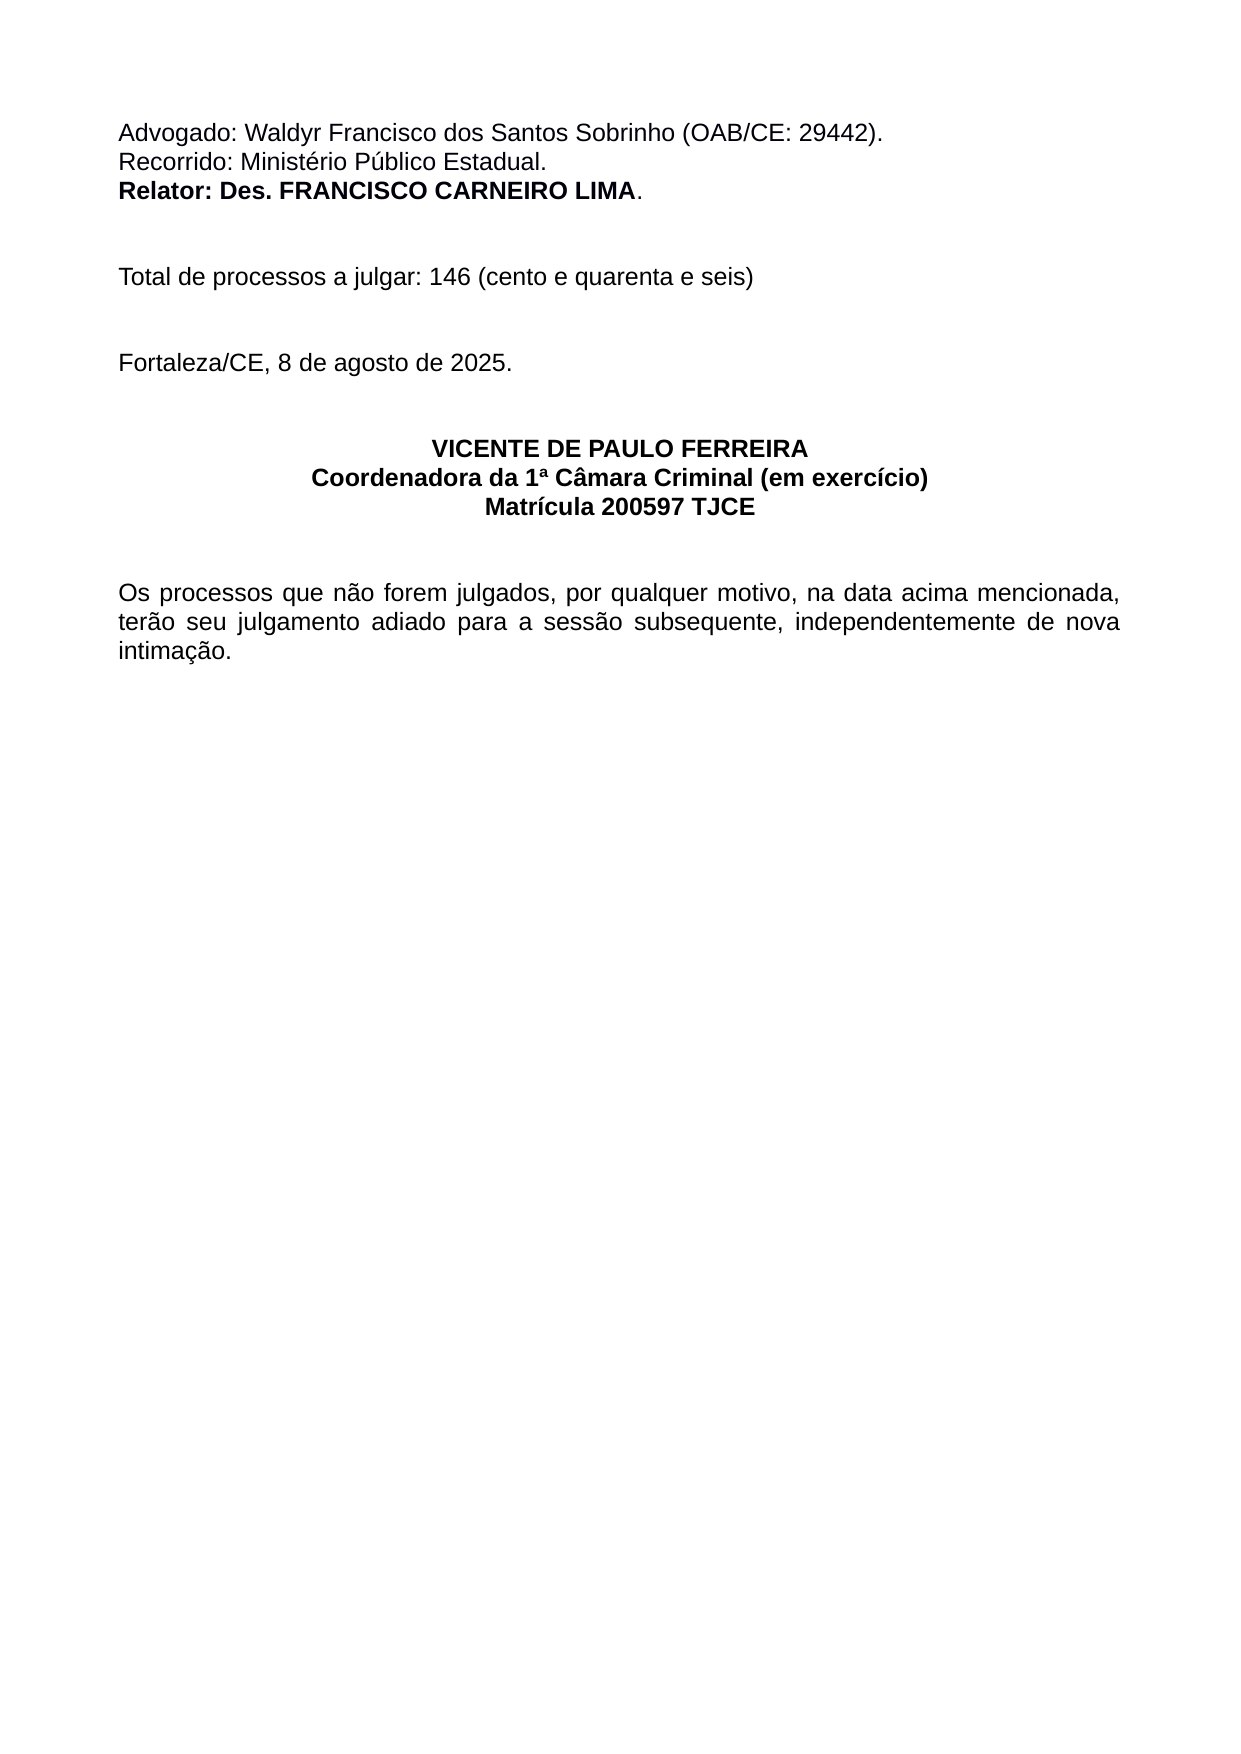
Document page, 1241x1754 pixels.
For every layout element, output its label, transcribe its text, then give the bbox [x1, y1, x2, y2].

text Recorrido: Ministério Público Estadual. [118, 147, 1122, 176]
text Total de processos a julgar: 146 (cento e quarenta e seis) [118, 262, 1122, 291]
text Coordenadora da 1ª Câmara Criminal (em exercício) [118, 463, 1122, 492]
text Advogado: Waldyr Francisco dos Santos Sobrinho (OAB/CE: 29442). [118, 118, 1122, 147]
text Os processos que não forem julgados, por qualquer motivo, na data acima mencionada, terão seu julgamento adiado para a sessão subsequente, independentemente de nova intimação. [118, 578, 1122, 664]
text VICENTE DE PAULO FERREIRA [118, 434, 1122, 463]
text Fortaleza/CE, 8 de agosto de 2025. [118, 348, 1122, 377]
text Matrícula 200597 TJCE [118, 492, 1122, 521]
text Relator: Des. FRANCISCO CARNEIRO LIMA. [118, 176, 1122, 204]
